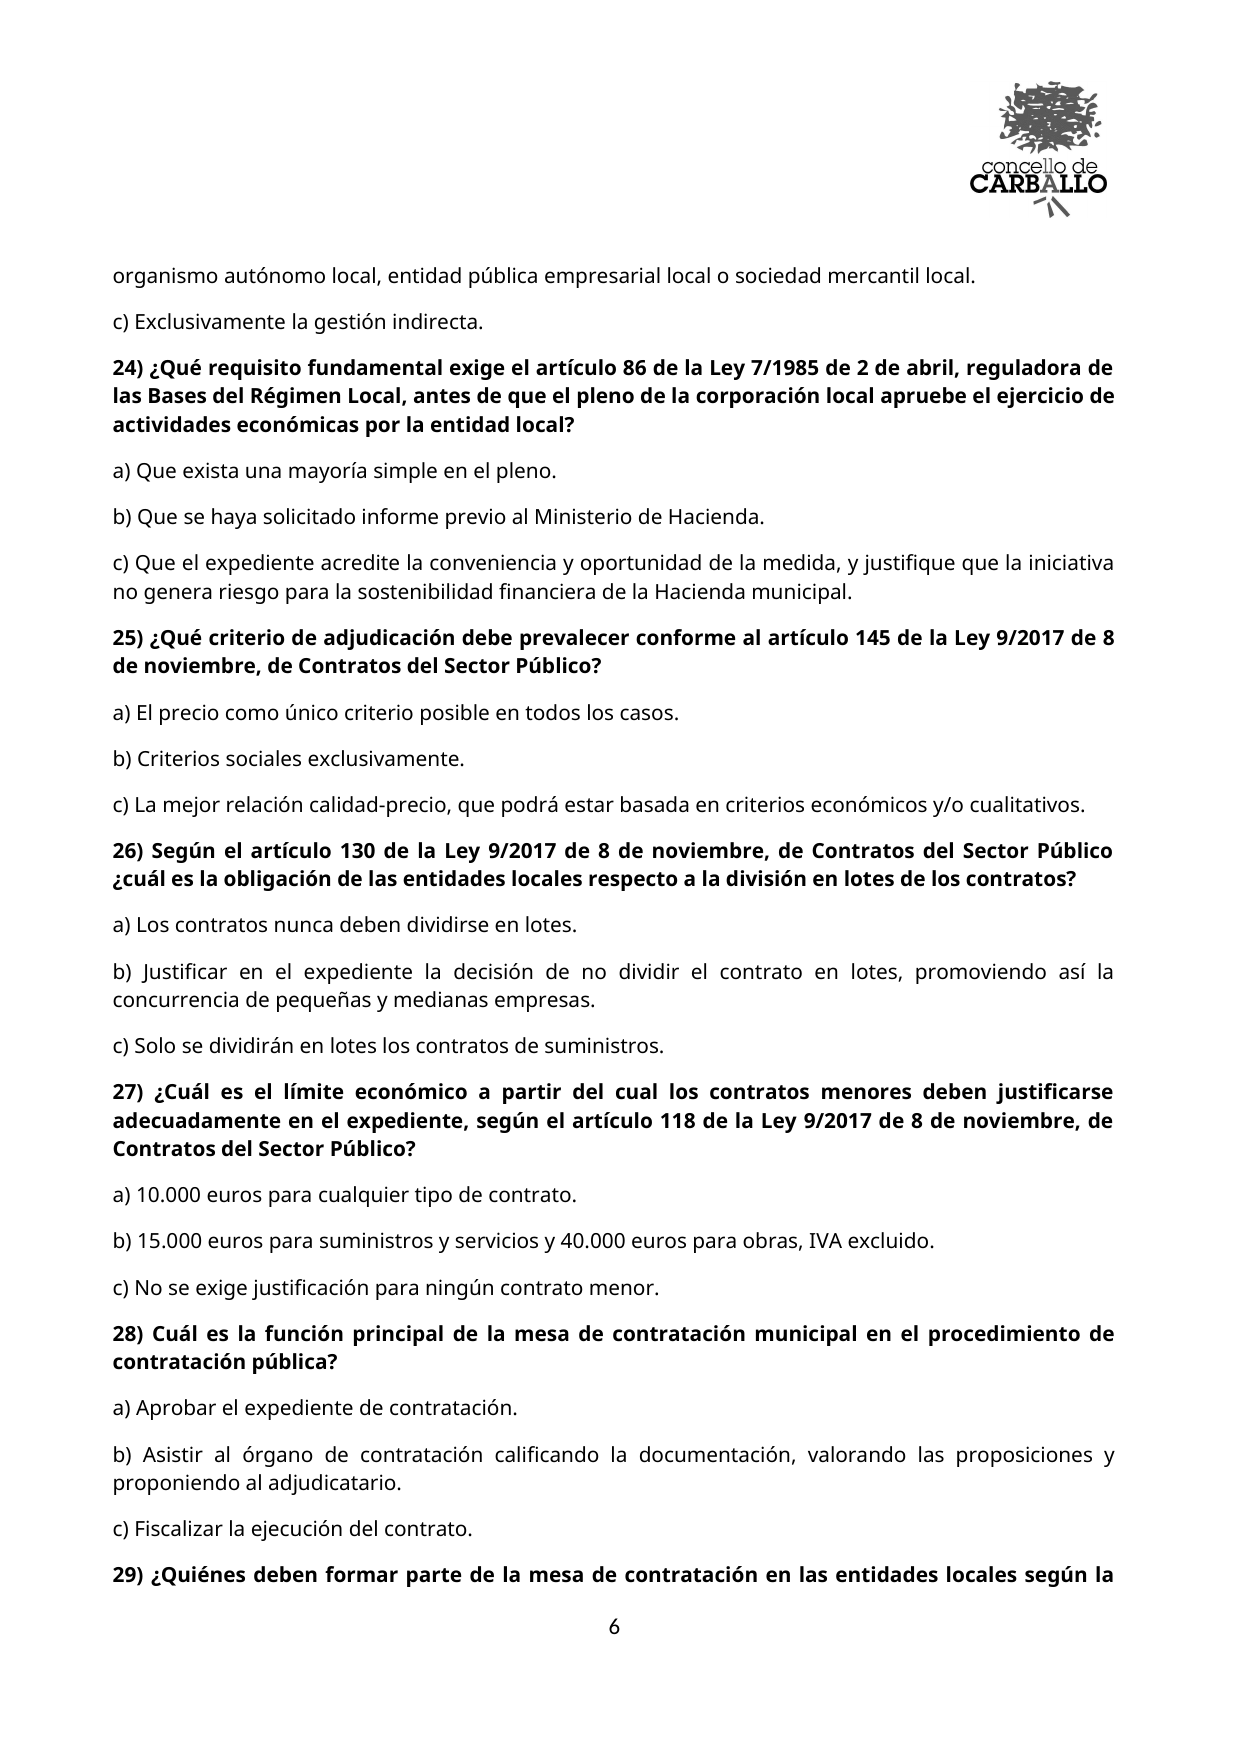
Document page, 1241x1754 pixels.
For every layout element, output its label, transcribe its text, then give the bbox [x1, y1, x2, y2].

text c) Solo se dividirán en lotes los contratos de suministros. [112, 1031, 1116, 1060]
text 28) Cuál es la función principal de la mesa de contratación municipal en el procedimiento de contratación pública? [112, 1319, 1116, 1376]
text a) El precio como único criterio posible en todos los casos. [112, 698, 1116, 726]
text b) Asistir al órgano de contratación calificando la documentación, valorando las proposiciones y proponiendo al adjudicatario. [112, 1440, 1116, 1497]
text c) La mejor relación calidad-precio, que podrá estar basada en criterios económicos y/o cualitativos. [112, 790, 1116, 818]
text b) Justificar en el expediente la decisión de no dividir el contrato en lotes, promoviendo así la concurrencia de pequeñas y medianas empresas. [112, 957, 1116, 1014]
text organismo autónomo local, entidad pública empresarial local o sociedad mercantil local. [112, 261, 1116, 289]
text c) No se exige justificación para ningún contrato menor. [112, 1273, 1116, 1301]
text b) Que se haya solicitado informe previo al Ministerio de Hacienda. [112, 502, 1116, 531]
text a) Los contratos nunca deben dividirse en lotes. [112, 911, 1116, 939]
text 25) ¿Qué criterio de adjudicación debe prevalecer conforme al artículo 145 de la Ley 9/2017 de 8 de noviembre, de Contratos del Sector Público? [112, 623, 1116, 680]
text b) Criterios sociales exclusivamente. [112, 744, 1116, 772]
text 29) ¿Quiénes deben formar parte de la mesa de contratación en las entidades locales según la [112, 1560, 1116, 1589]
text b) 15.000 euros para suministros y servicios y 40.000 euros para obras, IVA excluido. [112, 1227, 1116, 1255]
picture [968, 79, 1109, 220]
text 27) ¿Cuál es el límite económico a partir del cual los contratos menores deben justificarse adecuadamente en el expediente, según el artículo 118 de la Ley 9/2017 de 8 de noviembre, de Contratos del Sector Público? [112, 1077, 1116, 1163]
text 24) ¿Qué requisito fundamental exige el artículo 86 de la Ley 7/1985 de 2 de abril, reguladora de las Bases del Régimen Local, antes de que el pleno de la corporación local apruebe el ejercicio de actividades económicas por la entidad local? [112, 353, 1116, 438]
text 26) Según el artículo 130 de la Ley 9/2017 de 8 de noviembre, de Contratos del Sector Público ¿cuál es la obligación de las entidades locales respecto a la división en lotes de los contratos? [112, 836, 1116, 893]
text c) Fiscalizar la ejecución del contrato. [112, 1514, 1116, 1543]
text c) Exclusivamente la gestión indirecta. [112, 307, 1116, 335]
text a) 10.000 euros para cualquier tipo de contrato. [112, 1181, 1116, 1209]
text c) Que el expediente acredite la conveniencia y oportunidad de la medida, y justifique que la iniciativa no genera riesgo para la sostenibilidad financiera de la Hacienda municipal. [112, 548, 1116, 605]
text a) Aprobar el expediente de contratación. [112, 1393, 1116, 1422]
text a) Que exista una mayoría simple en el pleno. [112, 456, 1116, 484]
